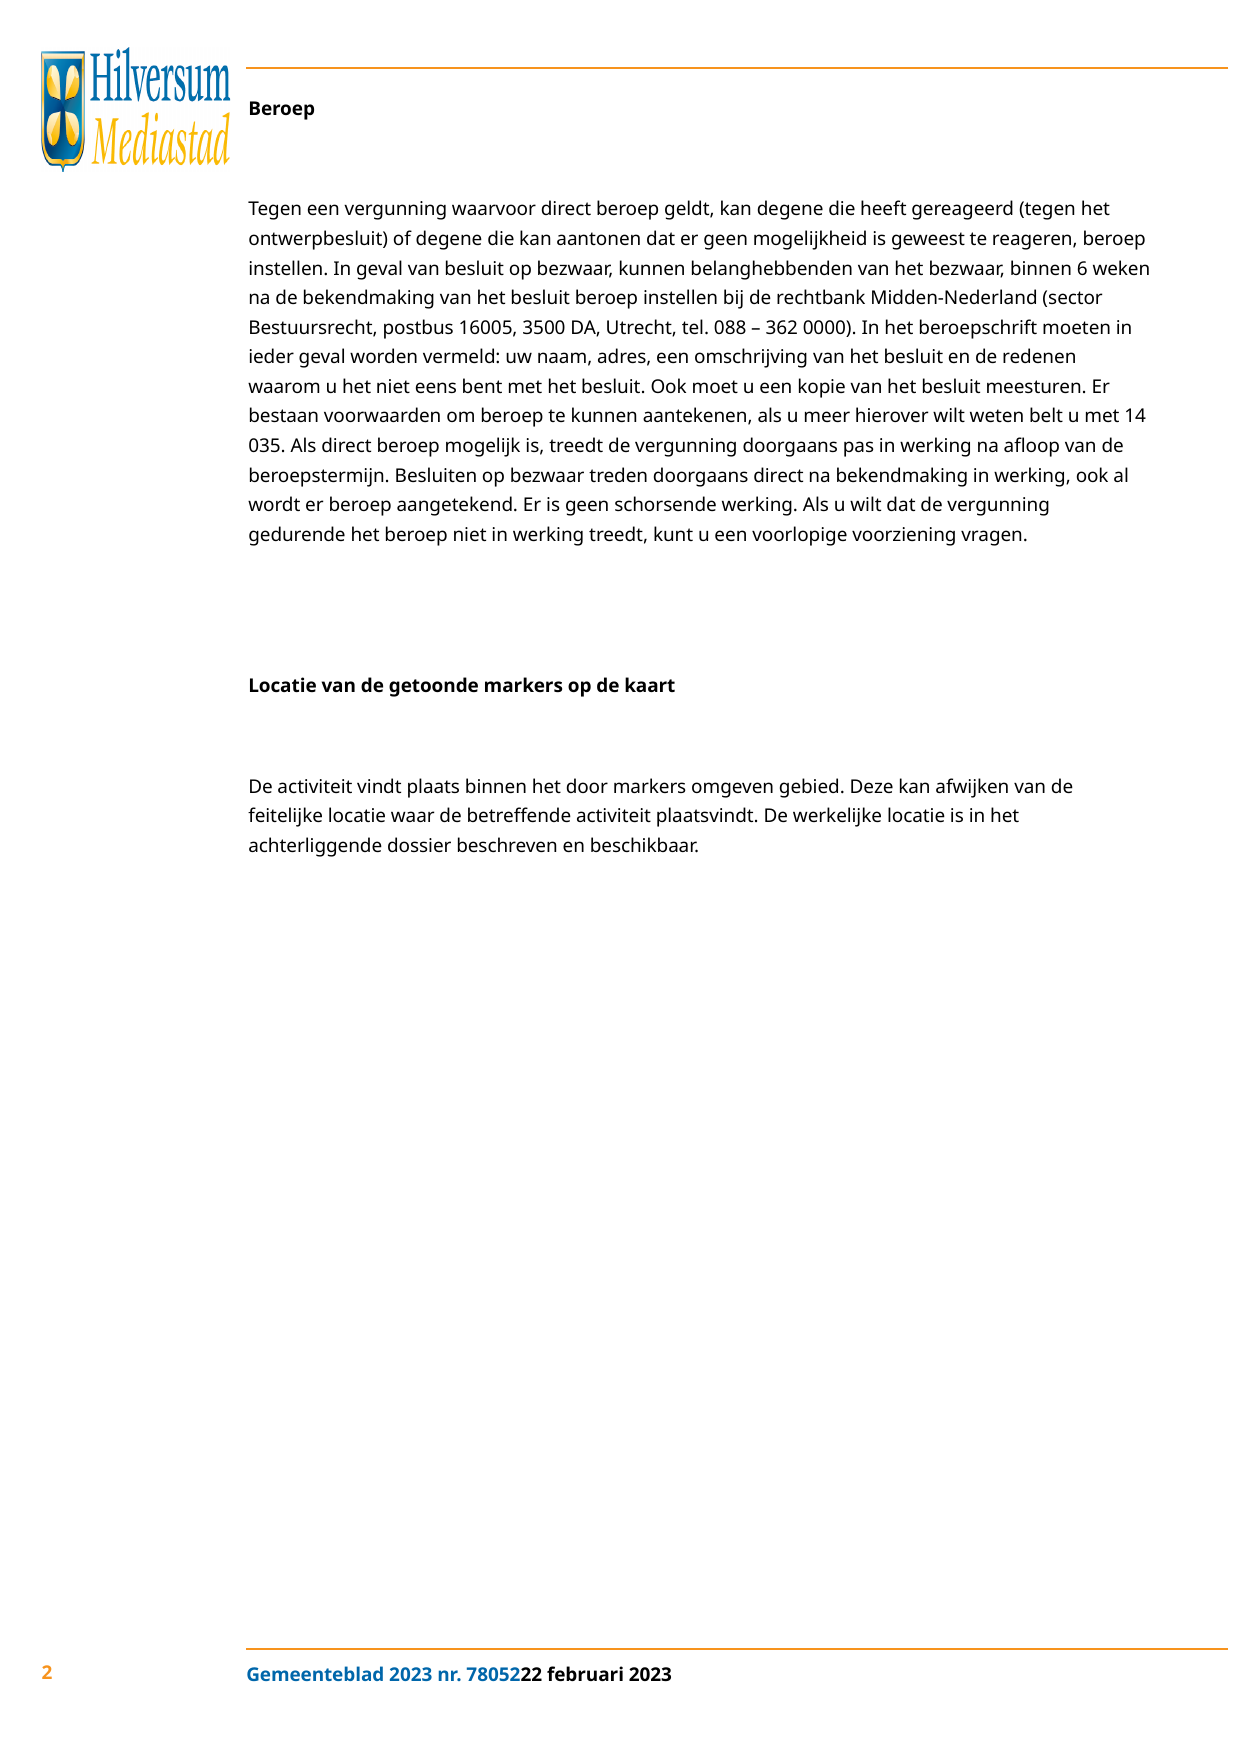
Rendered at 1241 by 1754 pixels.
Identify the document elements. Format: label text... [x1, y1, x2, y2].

text Beroep [248, 95, 1152, 121]
text Tegen een vergunning waarvoor direct beroep geldt, kan degene die heeft gereageerd (tegen het ontwerpbesluit) of degene die kan aantonen dat er geen mogelijkheid is geweest te reageren, beroep instellen. In geval van besluit op bezwaar, kunnen belanghebbenden van het bezwaar, binnen 6 weken na de bekendmaking van het besluit beroep instellen bij de rechtbank Midden-Nederland (sector Bestuursrecht, postbus 16005, 3500 DA, Utrecht, tel. 088 – 362 0000). In het beroepschrift moeten in ieder geval worden vermeld: uw naam, adres, een omschrijving van het besluit en de redenen waarom u het niet eens bent met het besluit. Ook moet u een kopie van het besluit meesturen. Er bestaan voorwaarden om beroep te kunnen aantekenen, als u meer hierover wilt weten belt u met 14 035. Als direct beroep mogelijk is, treedt de vergunning doorgaans pas in werking na afloop van de beroepstermijn. Besluiten op bezwaar treden doorgaans direct na bekendmaking in werking, ook al wordt er beroep aangetekend. Er is geen schorsende werking. Als u wilt dat de vergunning gedurende het beroep niet in werking treedt, kunt u een voorlopige voorziening vragen. [248, 196, 1152, 547]
text Locatie van de getoonde markers op de kaart [248, 672, 1152, 698]
picture [41, 47, 231, 172]
text De activiteit vindt plaats binnen het door markers omgeven gebied. Deze kan afwijken van de feitelijke locatie waar de betreffende activiteit plaatsvindt. De werkelijke locatie is in het achterliggende dossier beschreven en beschikbaar. [248, 773, 1152, 858]
